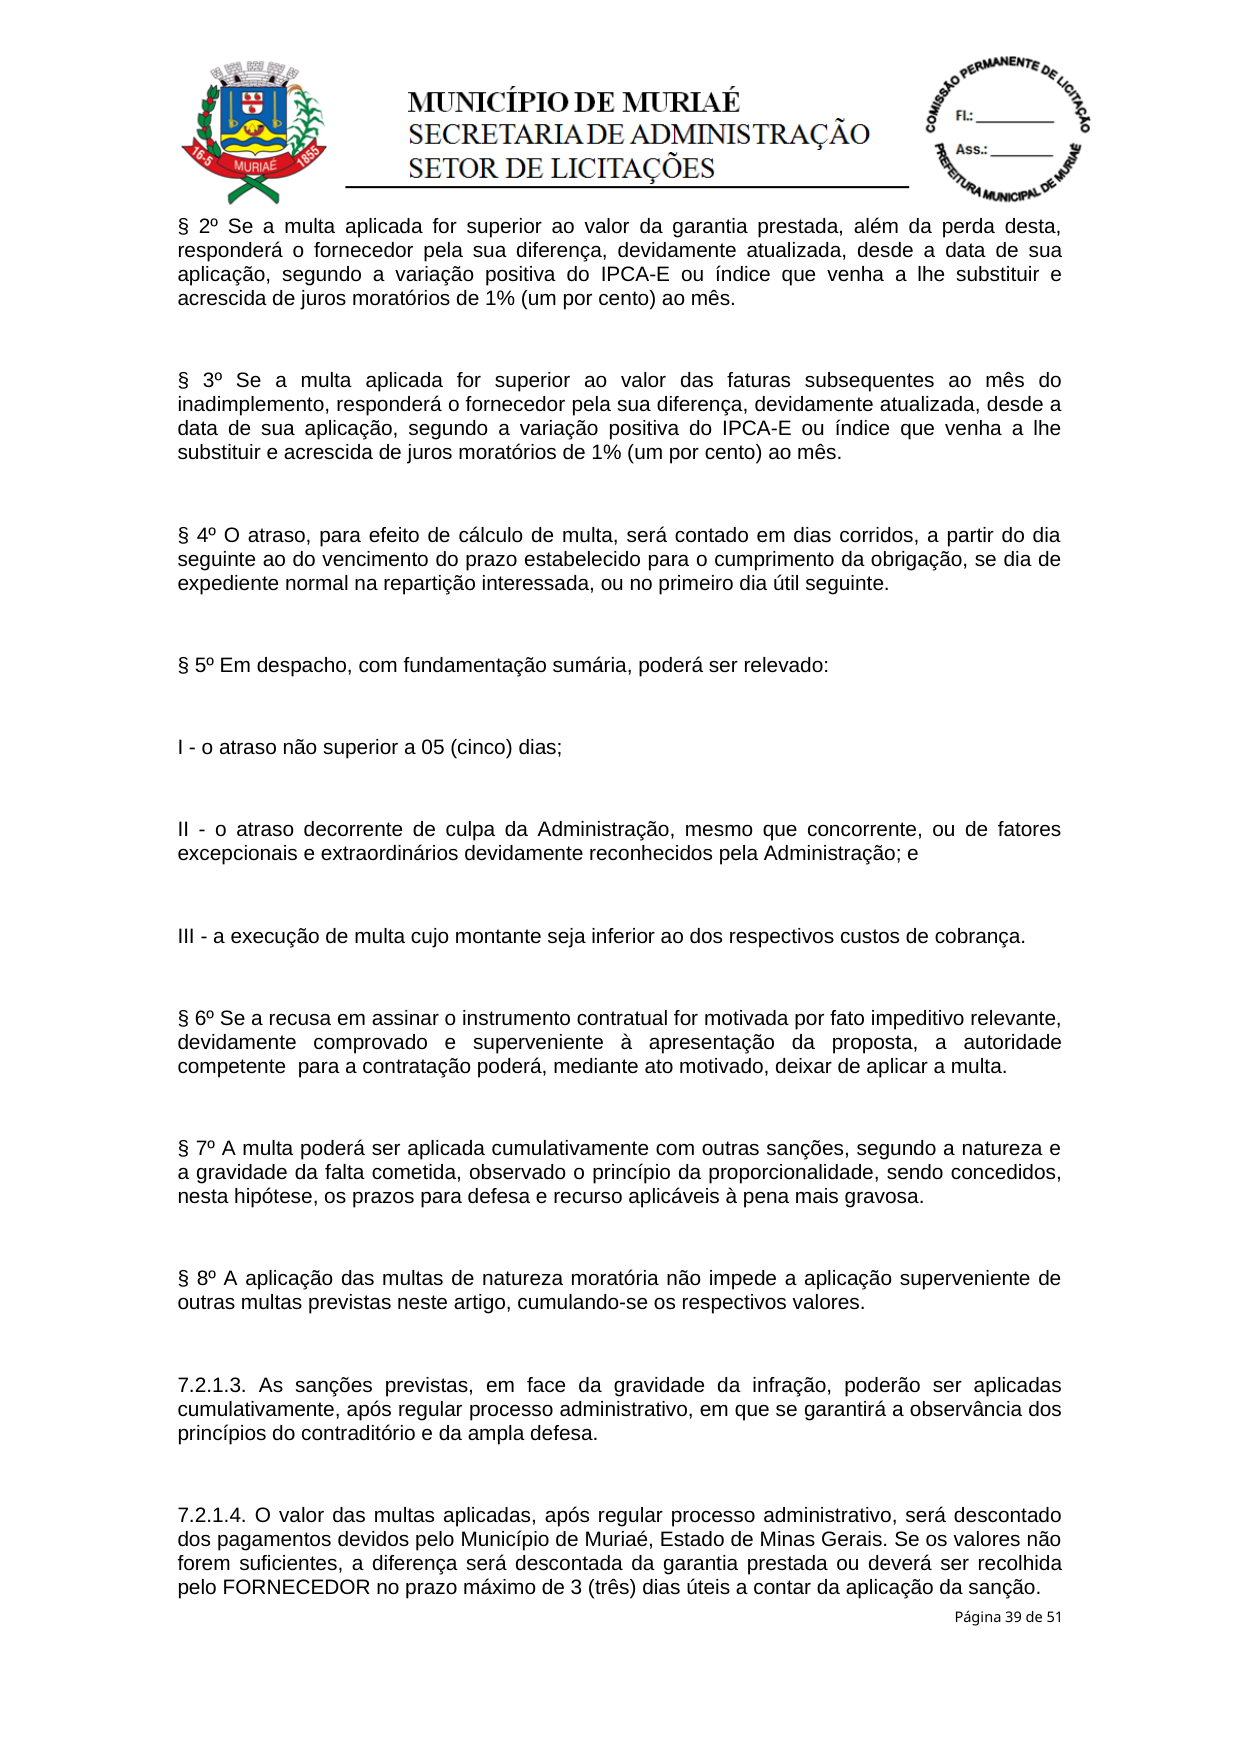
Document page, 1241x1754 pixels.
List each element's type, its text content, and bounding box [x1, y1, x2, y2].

text 7.2.1.4. O valor das multas aplicadas, após regular processo administrativo, será descontado dos pagamentos devidos pelo Município de Muriaé, Estado de Minas Gerais. Se os valores não forem suficientes, a diferença será descontada da garantia prestada ou deverá ser recolhida pelo FORNECEDOR no prazo máximo de 3 (três) dias úteis a contar da aplicação da sanção. [177, 1503, 1063, 1598]
text § 8º A aplicação das multas de natureza moratória não impede a aplicação superveniente de outras multas previstas neste artigo, cumulando-se os respectivos valores. [177, 1266, 1063, 1314]
text III - a execução de multa cujo montante seja inferior ao dos respectivos custos de cobrança. [177, 923, 1063, 947]
text § 2º Se a multa aplicada for superior ao valor da garantia prestada, além da perda desta, responderá o fornecedor pela sua diferença, devidamente atualizada, desde a data de sua aplicação, segundo a variação positiva do IPCA-E ou índice que venha a lhe substituir e acrescida de juros moratórios de 1% (um por cento) ao mês. [177, 215, 1063, 310]
text § 7º A multa poderá ser aplicada cumulativamente com outras sanções, segundo a natureza e a gravidade da falta cometida, observado o princípio da proporcionalidade, sendo concedidos, nesta hipótese, os prazos para defesa e recurso aplicáveis à pena mais gravosa. [177, 1136, 1063, 1208]
text § 6º Se a recusa em assinar o instrumento contratual for motivada por fato impeditivo relevante, devidamente comprovado e superveniente à apresentação da proposta, a autoridade competente para a contratação poderá, mediante ato motivado, deixar de aplicar a multa. [177, 1006, 1063, 1078]
text II - o atraso decorrente de culpa da Administração, mesmo que concorrente, ou de fatores excepcionais e extraordinários devidamente reconhecidos pela Administração; e [177, 817, 1063, 865]
text § 5º Em despacho, com fundamentação sumária, poderá ser relevado: [177, 653, 1063, 677]
text § 4º O atraso, para efeito de cálculo de multa, será contado em dias corridos, a partir do dia seguinte ao do vencimento do prazo estabelecido para o cumprimento da obrigação, se dia de expediente normal na repartição interessada, ou no primeiro dia útil seguinte. [177, 522, 1063, 594]
text I - o atraso não superior a 05 (cinco) dias; [177, 735, 1063, 759]
text 7.2.1.3. As sanções previstas, em face da gravidade da infração, poderão ser aplicadas cumulativamente, após regular processo administrativo, em que se garantirá a observância dos princípios do contraditório e da ampla defesa. [177, 1372, 1063, 1444]
text § 3º Se a multa aplicada for superior ao valor das faturas subsequentes ao mês do inadimplemento, responderá o fornecedor pela sua diferença, devidamente atualizada, desde a data de sua aplicação, segundo a variação positiva do IPCA-E ou índice que venha a lhe substituir e acrescida de juros moratórios de 1% (um por cento) ao mês. [177, 368, 1063, 464]
